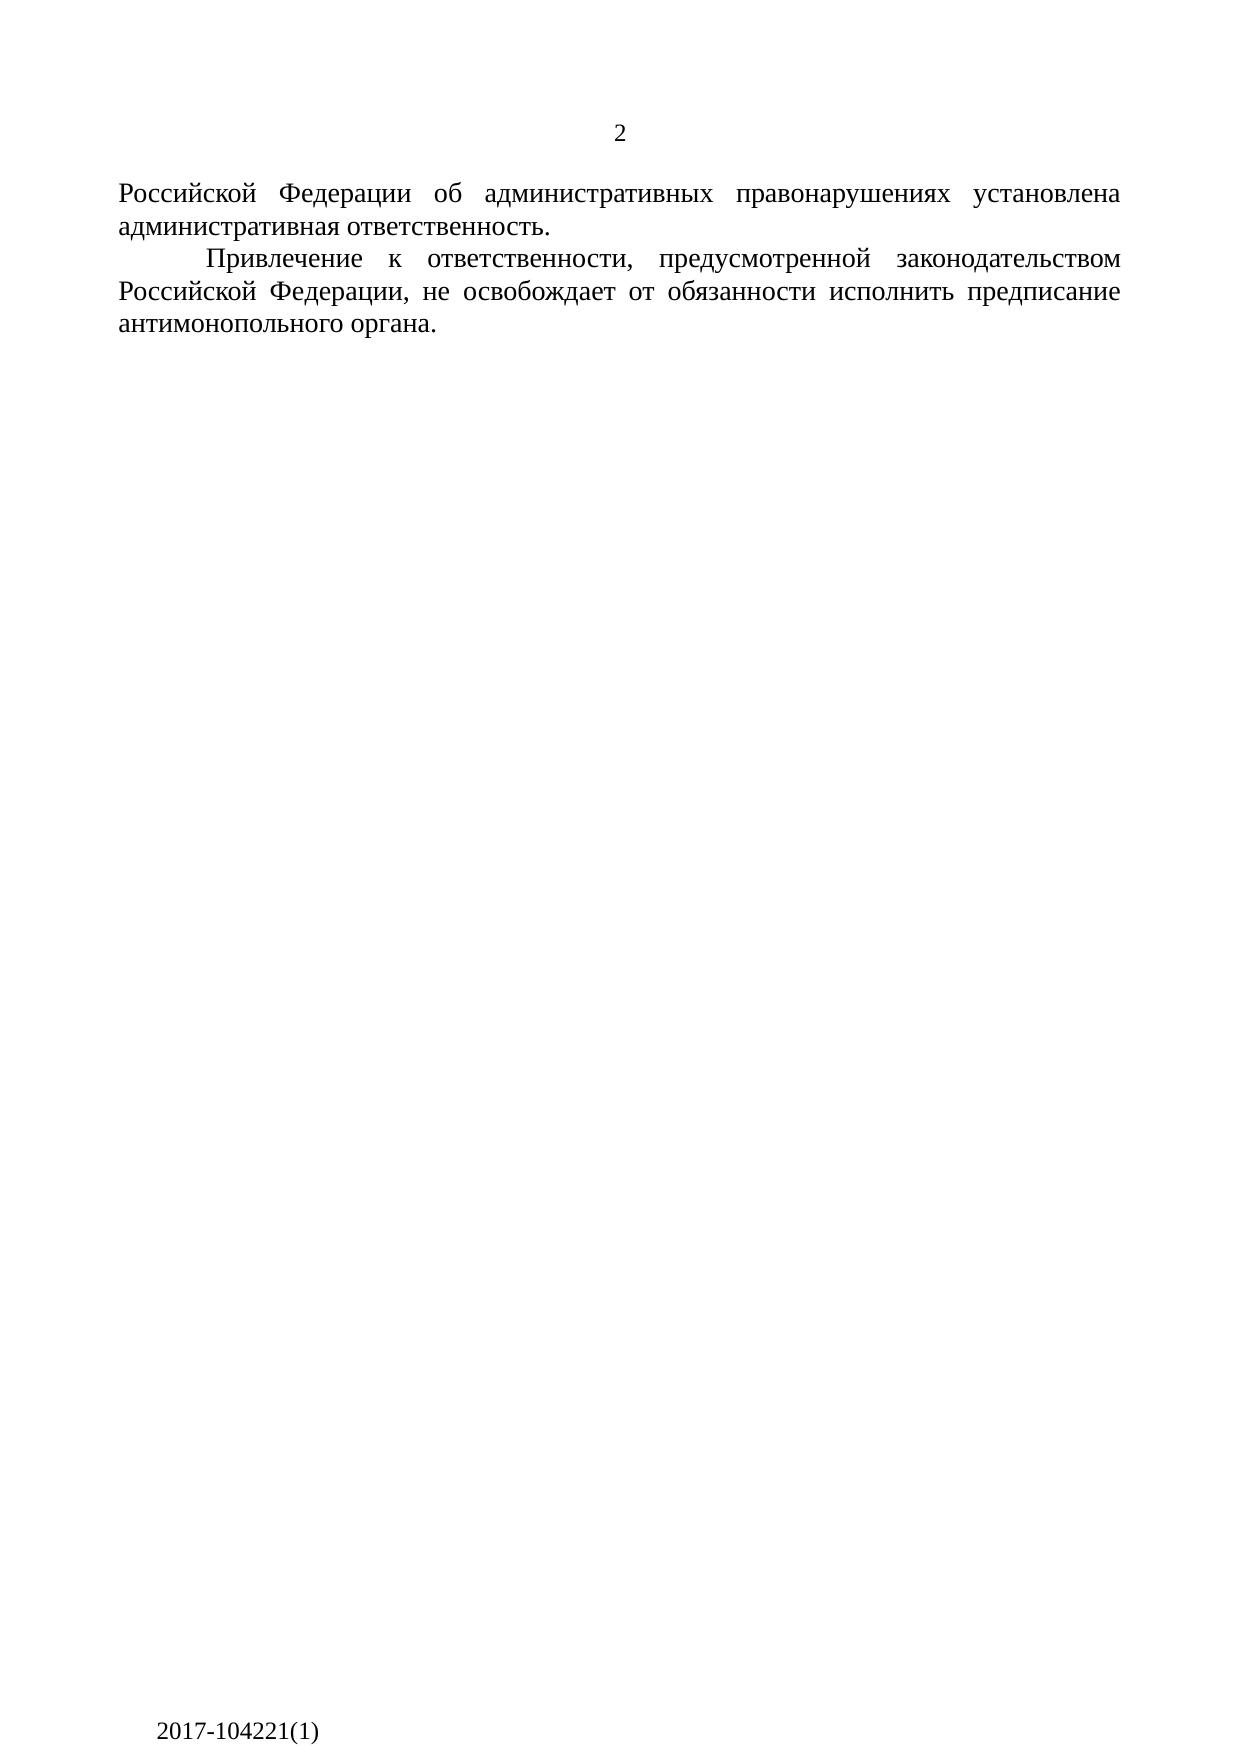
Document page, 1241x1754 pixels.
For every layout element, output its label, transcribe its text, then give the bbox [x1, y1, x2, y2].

text Российской Федерации об административных правонарушениях установлена административная ответственность. [118, 176, 1122, 241]
text Привлечение к ответственности, предусмотренной законодательством Российской Федерации, не освобождает от обязанности исполнить предписание антимонопольного органа. [118, 241, 1122, 338]
